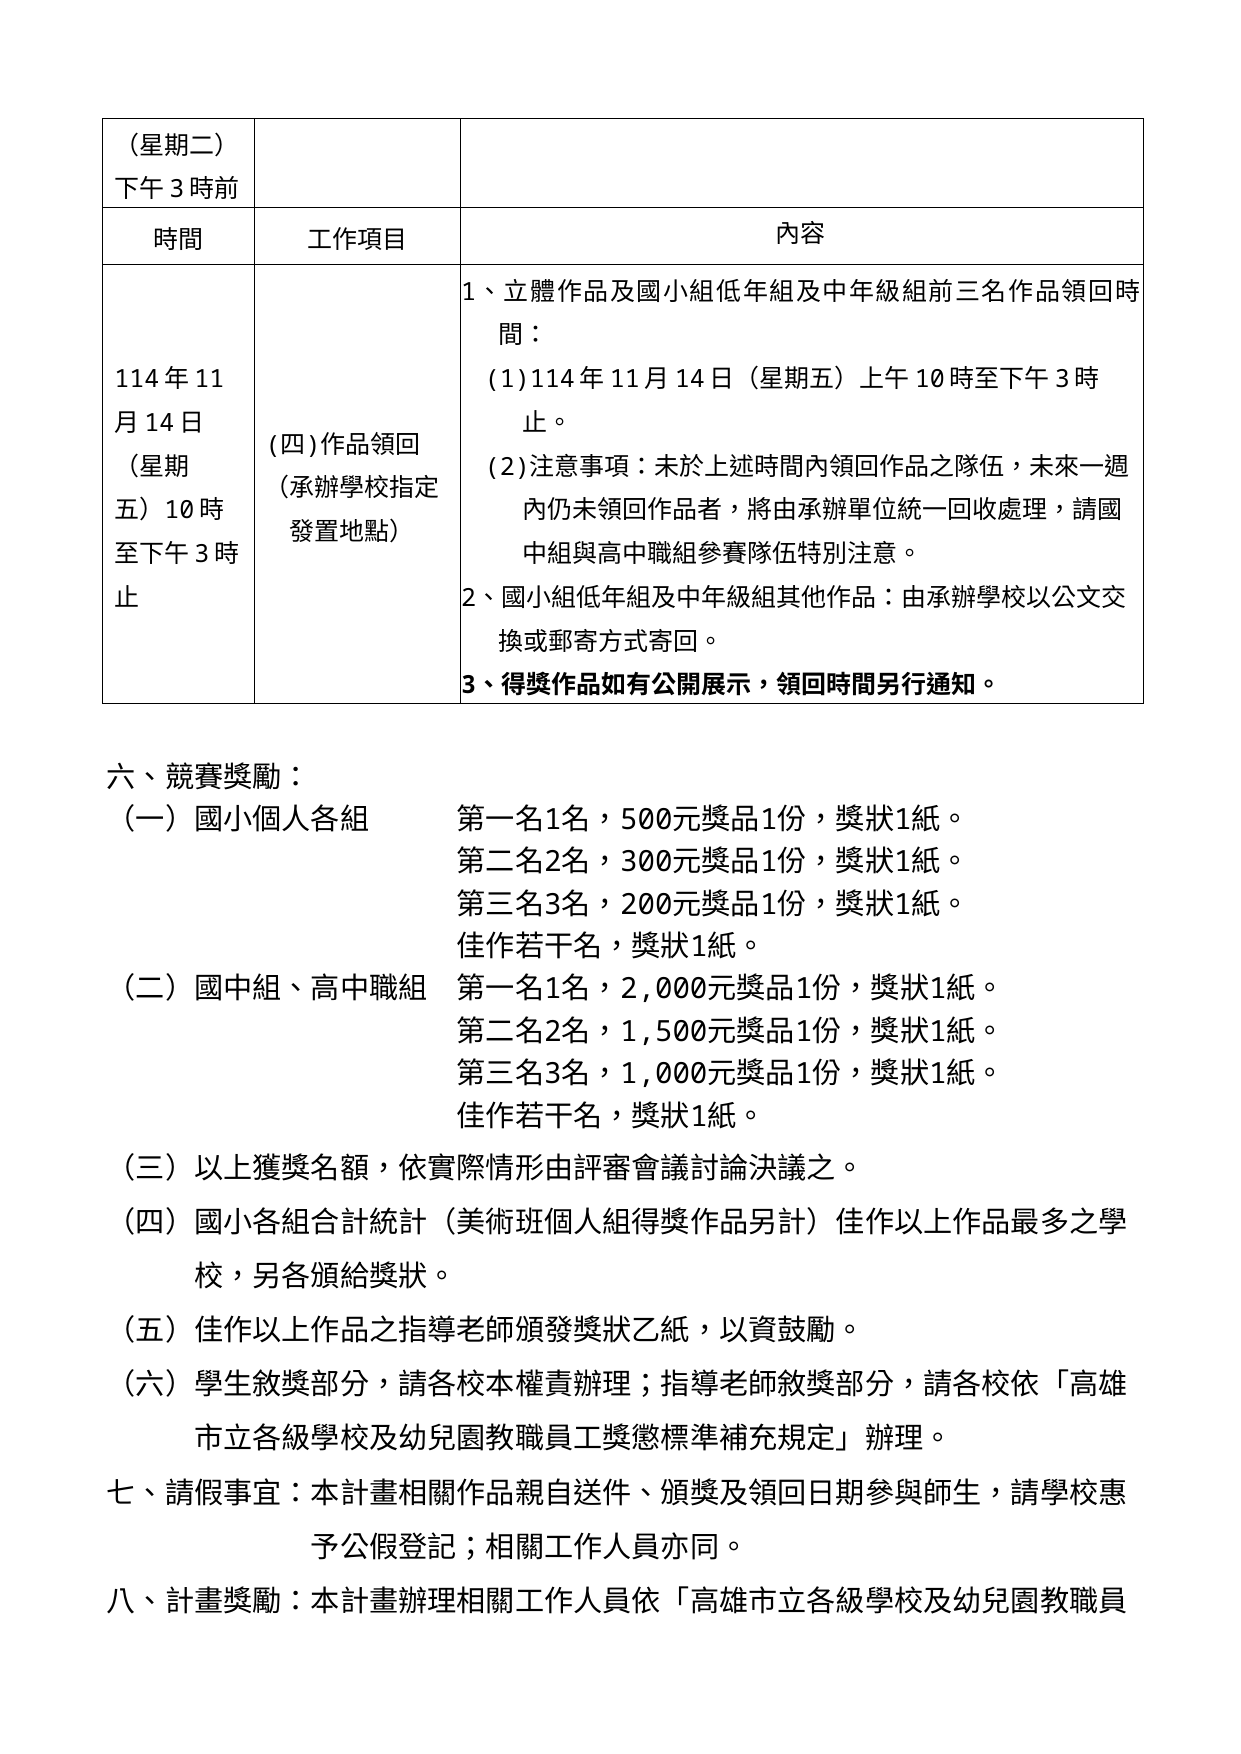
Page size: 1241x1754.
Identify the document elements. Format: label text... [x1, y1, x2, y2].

table_cell 114年11月14日 （星期五）10時至下午3時止 [103, 265, 254, 702]
table_cell (四)作品領回 （承辦學校指定發置地點） [255, 265, 460, 702]
text 七、請假事宜：本計畫相關作品親自送件、頒獎及領回日期參與師生，請學校惠予公假登記；相關工作人員亦同。 [106, 1460, 1137, 1568]
table_cell 1、立體作品及國小組低年組及中年級組前三名作品領回時間： (1)114年11月14日（星期五）上午10時至下午3時止。 (2)注意事項：未於上述時間內領回作品之隊伍，未來一週內仍未領回作品者，將由承辦單位統一回收處理，請國中組與高中職組參賽隊伍特別注意。 2、國小組低年組及中年級組其他作品：由承辦學校以公文交換或郵寄方式寄回。 3、得獎作品如有公開展示，領回時間另行通知。 [461, 265, 1143, 702]
text （二）國中組、高中職組 第一名1名，2,000元獎品1份，獎狀1紙。 [106, 965, 1140, 1007]
table_cell 時間 [103, 208, 254, 264]
table_cell [461, 119, 1143, 207]
text （三）以上獲獎名額，依實際情形由評審會議討論決議之。 [106, 1135, 1140, 1189]
text （一）國小個人各組 第一名1名，500元獎品1份，獎狀1紙。 [106, 796, 1140, 838]
text 第三名3名，1,000元獎品1份，獎狀1紙。 [106, 1050, 1140, 1092]
text 八、計畫獎勵：本計畫辦理相關工作人員依「高雄市立各級學校及幼兒園教職員 [106, 1568, 1137, 1622]
text （六）學生敘獎部分，請各校本權責辦理；指導老師敘獎部分，請各校依「高雄市立各級學校及幼兒園教職員工獎懲標準補充規定」辦理。 [106, 1351, 1140, 1460]
text （四）國小各組合計統計（美術班個人組得獎作品另計）佳作以上作品最多之學校，另各頒給獎狀。 [106, 1189, 1140, 1297]
table_cell [255, 119, 460, 207]
text （五）佳作以上作品之指導老師頒發獎狀乙紙，以資鼓勵。 [106, 1297, 1140, 1351]
text 第二名2名，300元獎品1份，獎狀1紙。 [106, 838, 1140, 880]
text 第三名3名，200元獎品1份，獎狀1紙。 [106, 880, 1140, 923]
text 第二名2名，1,500元獎品1份，獎狀1紙。 [106, 1007, 1140, 1050]
table_cell （星期二） 下午3時前 [103, 119, 254, 207]
text 六、競賽獎勵： [106, 753, 1140, 796]
text 佳作若干名，獎狀1紙。 [106, 1092, 1140, 1135]
table_cell 內容 [461, 208, 1143, 264]
text 佳作若干名，獎狀1紙。 [106, 923, 1140, 965]
table_cell 工作項目 [255, 208, 460, 264]
